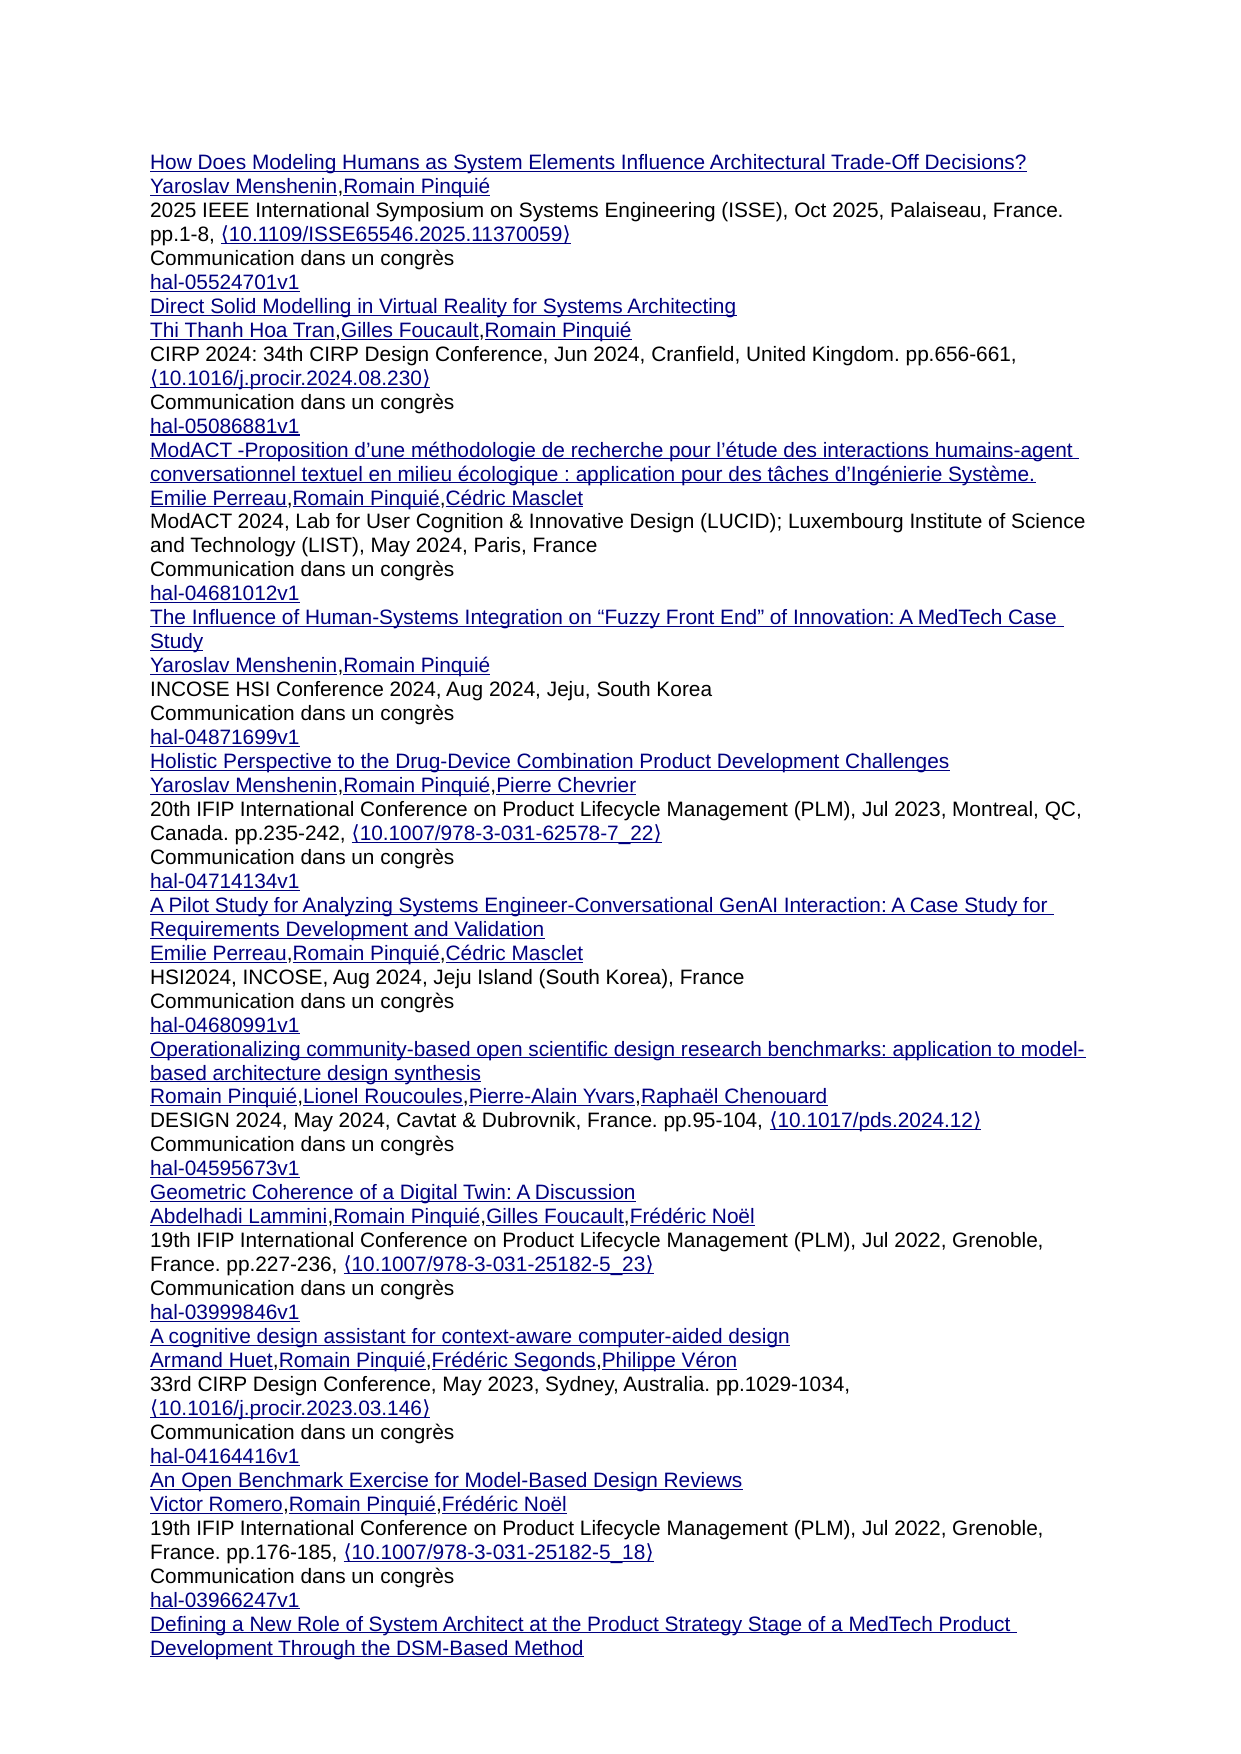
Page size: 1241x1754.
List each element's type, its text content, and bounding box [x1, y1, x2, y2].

table_cell An Open Benchmark Exercise for Model-Based Design Reviews Victor Romero,Romain Pinquié,Frédéric Noël 19th IFIP International Conference on Product Lifecycle Management (PLM), Jul 2022, Grenoble, France. pp.176-185, ⟨10.1007/978-3-031-25182-5_18⟩ Communication dans un congrès hal-03966247v1 [150, 1468, 1090, 1611]
table_cell A cognitive design assistant for context-aware computer-aided design Armand Huet,Romain Pinquié,Frédéric Segonds,Philippe Véron 33rd CIRP Design Conference, May 2023, Sydney, Australia. pp.1029-1034, ⟨10.1016/j.procir.2023.03.146⟩ Communication dans un congrès hal-04164416v1 [150, 1324, 1090, 1468]
table_cell How Does Modeling Humans as System Elements Influence Architectural Trade-Off Decisions? Yaroslav Menshenin,Romain Pinquié 2025 IEEE International Symposium on Systems Engineering (ISSE), Oct 2025, Palaiseau, France. pp.1-8, ⟨10.1109/ISSE65546.2025.11370059⟩ Communication dans un congrès hal-05524701v1 [150, 150, 1090, 294]
table_cell Geometric Coherence of a Digital Twin: A Discussion Abdelhadi Lammini,Romain Pinquié,Gilles Foucault,Frédéric Noël 19th IFIP International Conference on Product Lifecycle Management (PLM), Jul 2022, Grenoble, France. pp.227-236, ⟨10.1007/978-3-031-25182-5_23⟩ Communication dans un congrès hal-03999846v1 [150, 1180, 1090, 1324]
table_cell Defining a New Role of System Architect at the Product Strategy Stage of a MedTech Product Development Through the DSM-Based Method [150, 1611, 1090, 1659]
table_cell ModACT -Proposition d’une méthodologie de recherche pour l’étude des interactions humains-agent conversationnel textuel en milieu écologique : application pour des tâches d’Ingénierie Système. Emilie Perreau,Romain Pinquié,Cédric Masclet ModACT 2024, Lab for User Cognition & Innovative Design (LUCID); Luxembourg Institute of Science and Technology (LIST), May 2024, Paris, France Communication dans un congrès hal-04681012v1 [150, 438, 1090, 605]
table_cell Holistic Perspective to the Drug-Device Combination Product Development Challenges Yaroslav Menshenin,Romain Pinquié,Pierre Chevrier 20th IFIP International Conference on Product Lifecycle Management (PLM), Jul 2023, Montreal, QC, Canada. pp.235-242, ⟨10.1007/978-3-031-62578-7_22⟩ Communication dans un congrès hal-04714134v1 [150, 749, 1090, 893]
table_cell A Pilot Study for Analyzing Systems Engineer-Conversational GenAI Interaction: A Case Study for Requirements Development and Validation Emilie Perreau,Romain Pinquié,Cédric Masclet HSI2024, INCOSE, Aug 2024, Jeju Island (South Korea), France Communication dans un congrès hal-04680991v1 [150, 893, 1090, 1036]
table_cell Operationalizing community-based open scientific design research benchmarks: application to model-based architecture design synthesis Romain Pinquié,Lionel Roucoules,Pierre-Alain Yvars,Raphaël Chenouard DESIGN 2024, May 2024, Cavtat & Dubrovnik, France. pp.95-104, ⟨10.1017/pds.2024.12⟩ Communication dans un congrès hal-04595673v1 [150, 1036, 1090, 1180]
table_cell The Influence of Human-Systems Integration on “Fuzzy Front End” of Innovation: A MedTech Case Study Yaroslav Menshenin,Romain Pinquié INCOSE HSI Conference 2024, Aug 2024, Jeju, South Korea Communication dans un congrès hal-04871699v1 [150, 605, 1090, 749]
table_cell Direct Solid Modelling in Virtual Reality for Systems Architecting Thi Thanh Hoa Tran,Gilles Foucault,Romain Pinquié CIRP 2024: 34th CIRP Design Conference, Jun 2024, Cranfield, United Kingdom. pp.656-661, ⟨10.1016/j.procir.2024.08.230⟩ Communication dans un congrès hal-05086881v1 [150, 294, 1090, 437]
